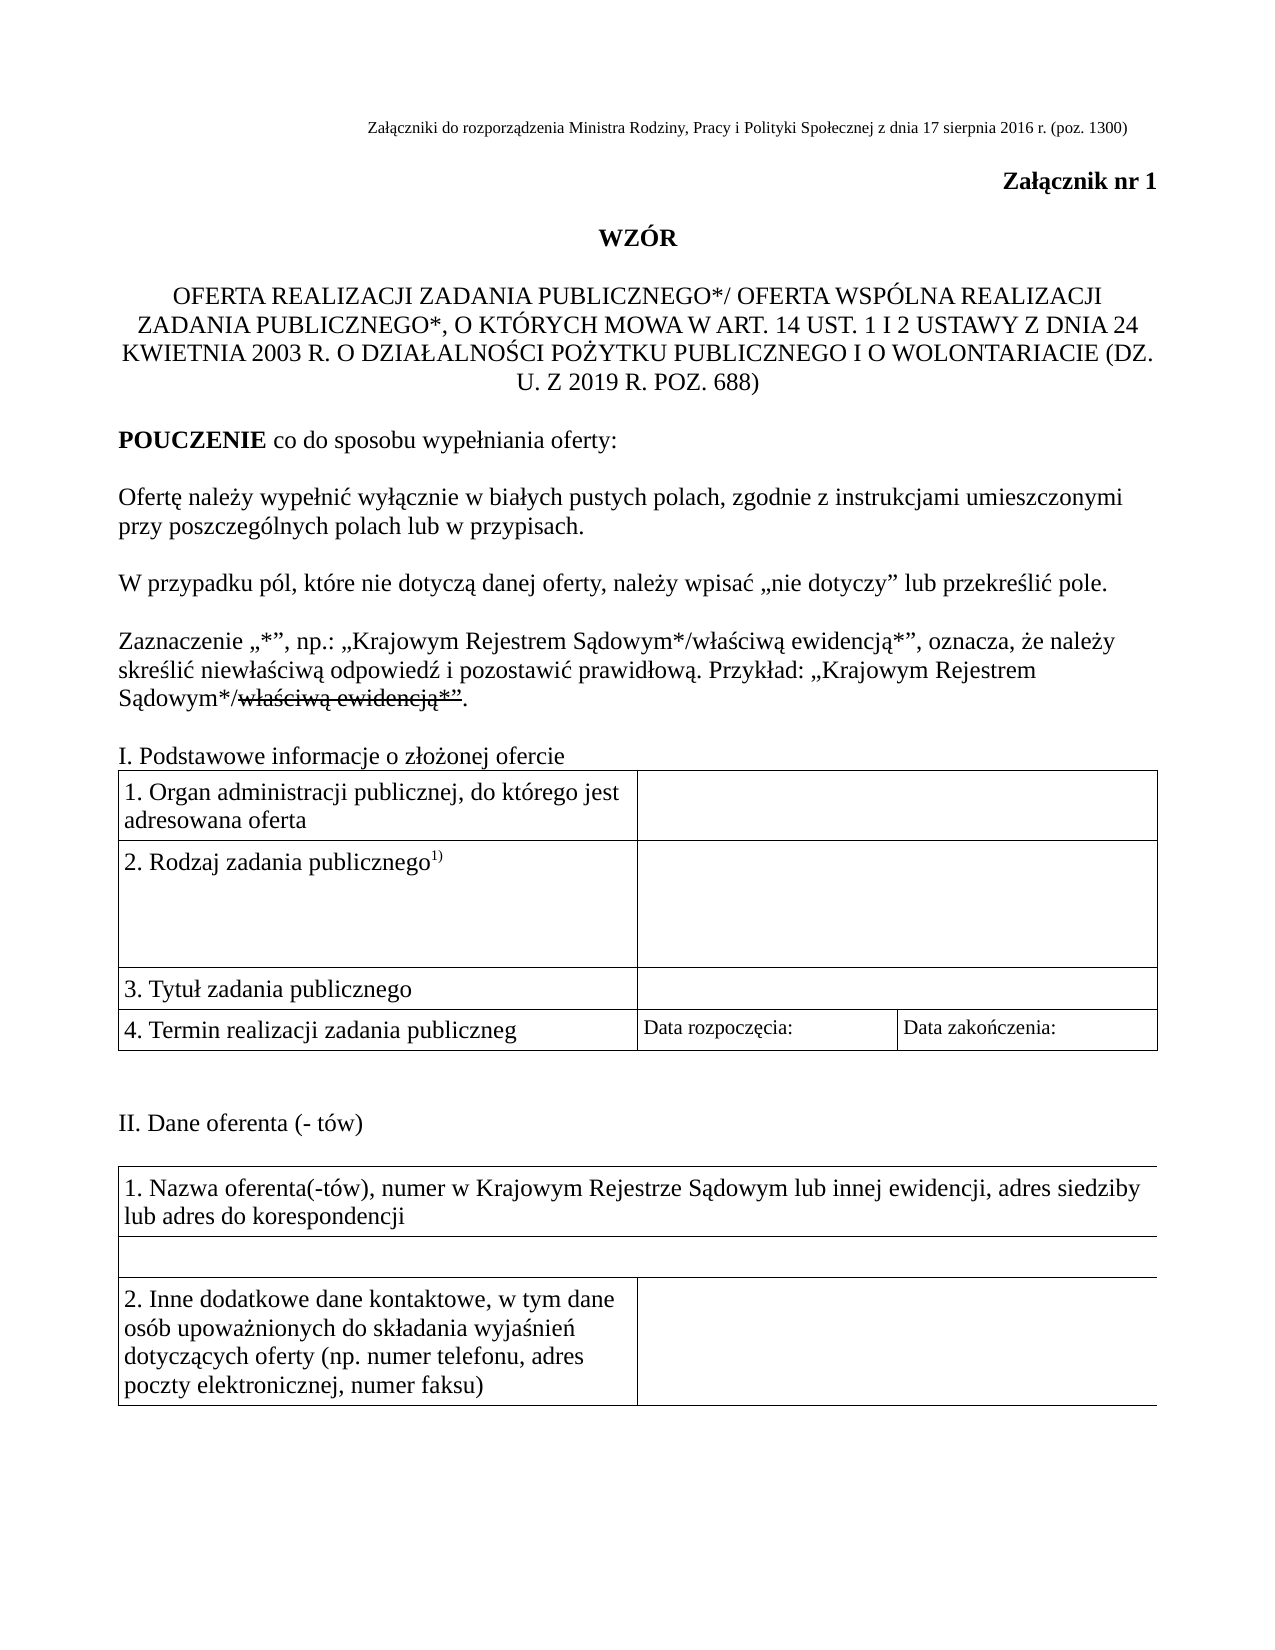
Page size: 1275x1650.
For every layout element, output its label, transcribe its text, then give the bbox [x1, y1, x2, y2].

text Załącznik nr 1 [118, 166, 1157, 195]
text Zaznaczenie „*”, np.: „Krajowym Rejestrem Sądowym*/właściwą ewidencją*”, oznacza, że należy skreślić niewłaściwą odpowiedź i pozostawić prawidłową. Przykład: „Krajowym Rejestrem Sądowym*/właściwą ewidencją*”. [118, 626, 1157, 712]
table_cell [638, 1278, 1157, 1404]
table_cell [638, 968, 1157, 1008]
table_cell 3. Tytuł zadania publicznego [119, 968, 637, 1008]
table_cell [119, 1237, 1157, 1277]
text W przypadku pól, które nie dotyczą danej oferty, należy wpisać „nie dotyczy” lub przekreślić pole. [118, 568, 1157, 597]
text WZÓR [118, 223, 1157, 252]
table_cell [638, 841, 1157, 967]
text I. Podstawowe informacje o złożonej ofercie [118, 741, 1157, 770]
table_cell Data rozpoczęcia: [638, 1010, 897, 1050]
table_cell Data zakończenia: [898, 1010, 1157, 1050]
table_cell 2. Inne dodatkowe dane kontaktowe, w tym dane osób upoważnionych do składania wyjaśnień dotyczących oferty (np. numer telefonu, adres poczty elektronicznej, numer faksu) [119, 1278, 637, 1404]
text POUCZENIE co do sposobu wypełniania oferty: [118, 425, 1157, 453]
table_header [638, 771, 1157, 840]
table_header 1. Nazwa oferenta(-tów), numer w Krajowym Rejestrze Sądowym lub innej ewidencji, adres siedziby lub adres do korespondencji [119, 1167, 1157, 1236]
table_header 1. Organ administracji publicznej, do którego jest adresowana oferta [119, 771, 637, 840]
table_cell 4. Termin realizacji zadania publiczneg [119, 1010, 637, 1050]
text Załączniki do rozporządzenia Ministra Rodziny, Pracy i Polityki Społecznej z dnia 17 sierpnia 2016 r. (poz. 1300) [118, 118, 1128, 137]
text Ofertę należy wypełnić wyłącznie w białych pustych polach, zgodnie z instrukcjami umieszczonymi przy poszczególnych polach lub w przypisach. [118, 482, 1157, 540]
text OFERTA REALIZACJI ZADANIA PUBLICZNEGO*/ OFERTA WSPÓLNA REALIZACJI ZADANIA PUBLICZNEGO*, O KTÓRYCH MOWA W ART. 14 UST. 1 I 2 USTAWY Z DNIA 24 KWIETNIA 2003 R. O DZIAŁALNOŚCI POŻYTKU PUBLICZNEGO I O WOLONTARIACIE (DZ. U. Z 2019 R. POZ. 688) [118, 281, 1157, 396]
table_cell 2. Rodzaj zadania publicznego1) [119, 841, 637, 967]
text II. Dane oferenta (- tów) [118, 1108, 1157, 1137]
